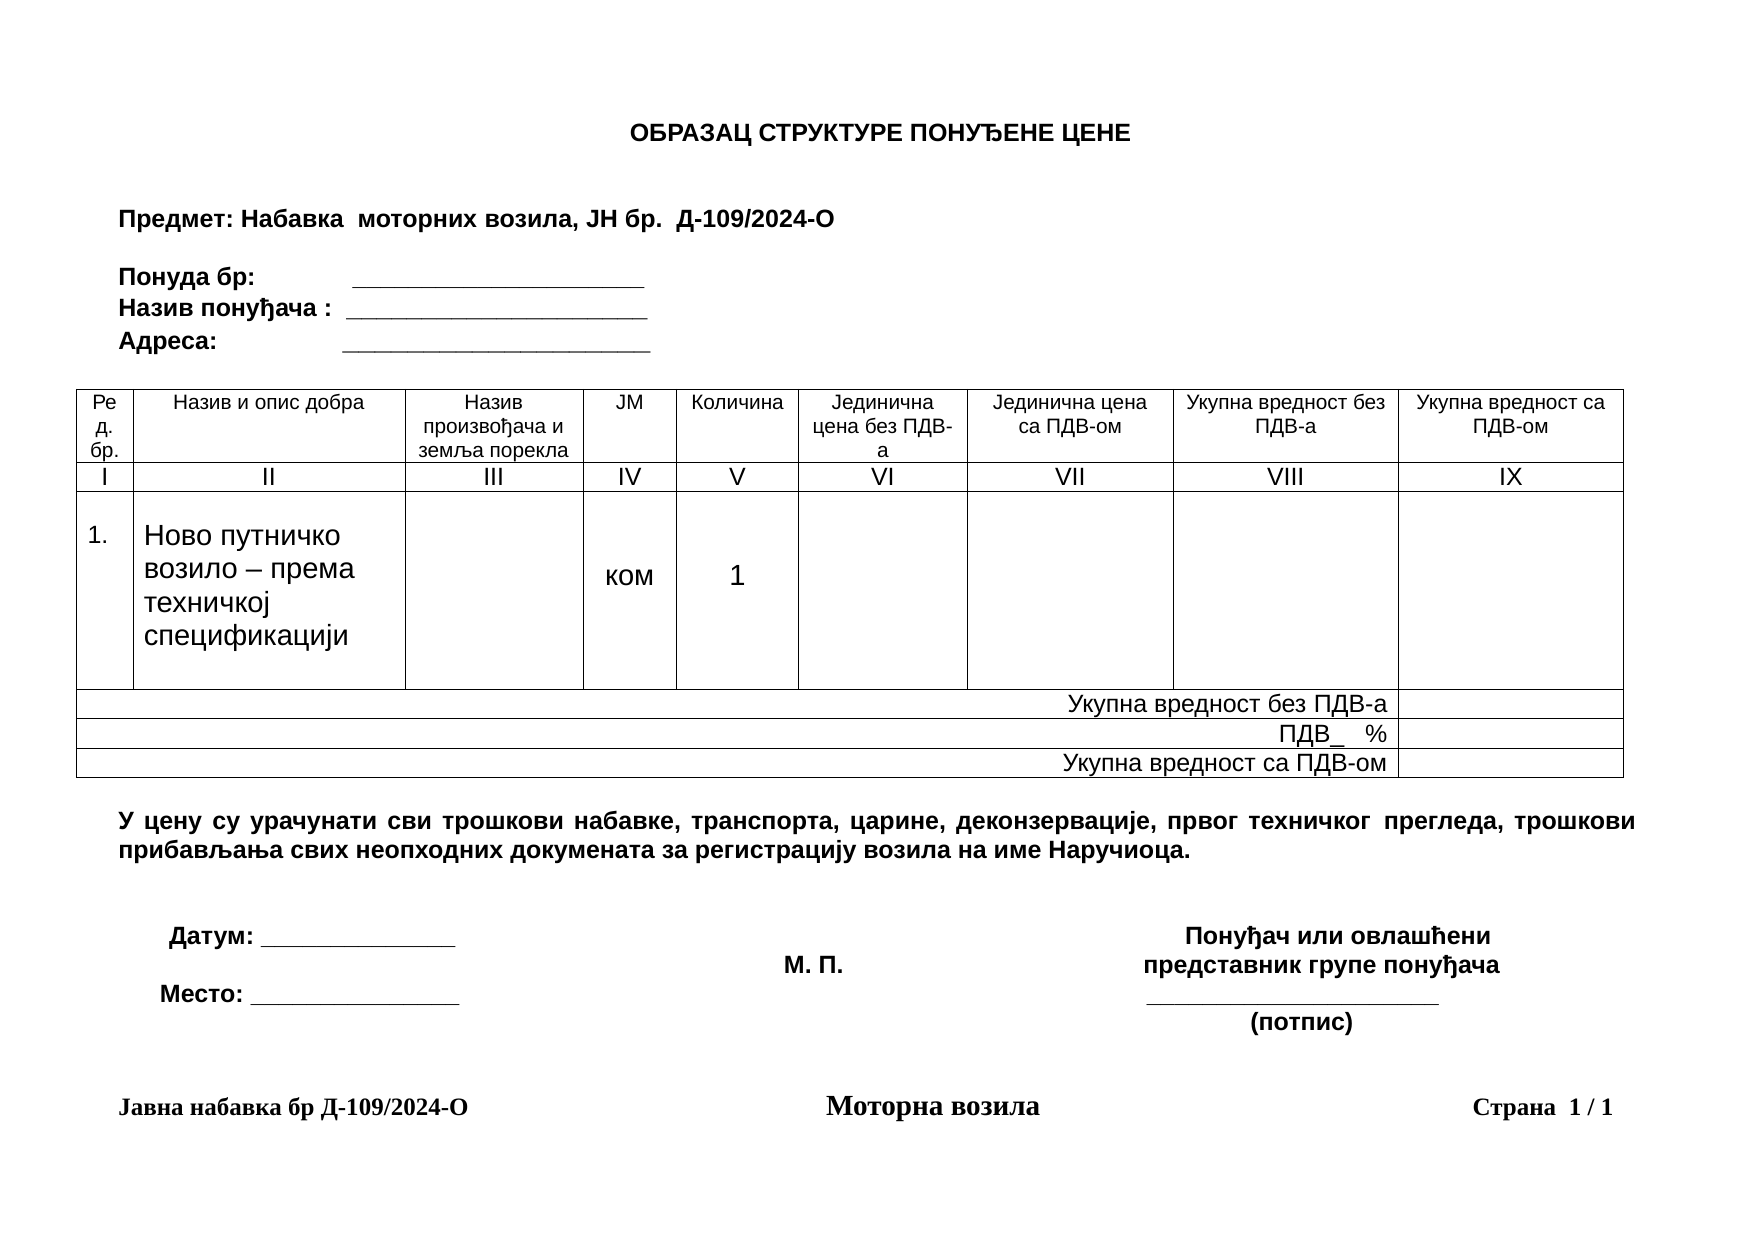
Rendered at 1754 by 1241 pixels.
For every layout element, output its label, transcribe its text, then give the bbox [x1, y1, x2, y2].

table_cell [799, 492, 967, 689]
text М. П. представник групе понуђача [118, 950, 1636, 978]
table_cell Укупна вредност са ПДВ-ом [77, 749, 1398, 777]
table_cell [968, 492, 1173, 689]
table_cell ком [584, 492, 676, 689]
table_header Назив произвођача и земља порекла [406, 390, 583, 461]
table_cell I [77, 463, 133, 491]
table_cell VII [968, 463, 1173, 491]
table_header Количина [677, 390, 798, 461]
table_cell [1399, 719, 1623, 747]
table_header Ред. бр. [77, 390, 133, 461]
text Место: _______________ _____________________ [118, 978, 1636, 1007]
table_header Укупна вредност са ПДВ-ом [1399, 390, 1623, 461]
table_cell [1174, 492, 1398, 689]
table_header Укупна вредност без ПДВ-а [1174, 390, 1398, 461]
text Датум: ______________ Понуђач или овлашћени [118, 921, 1636, 950]
table_cell Ново путничко возило – према техничкој спецификацији [134, 492, 405, 689]
table_header Јединична цена са ПДВ-ом [968, 390, 1173, 461]
table_cell ПДВ_ % [77, 719, 1398, 747]
table_cell V [677, 463, 798, 491]
table_cell VI [799, 463, 967, 491]
text У цену су урачунати сви трошкови набавке, транспорта, царине, деконзервације, првог техничког прегледа, трошкови прибављања свих неопходних докумената за регистрацију возила на име Наручиоца. [118, 806, 1636, 863]
text Предмет: Набавка моторних возила, ЈН бр. Д-109/2024-O [118, 204, 1636, 233]
text ОБРАЗАЦ СТРУКТУРЕ ПОНУЂЕНЕ ЦЕНЕ [118, 118, 1636, 147]
table_cell Укупна вредност без ПДВ-а [77, 690, 1398, 718]
table_cell [406, 492, 583, 689]
table_cell [1399, 492, 1623, 689]
table_header Назив и опис добра [134, 390, 405, 461]
table_header Јединична цена без ПДВ-а [799, 390, 967, 461]
table_cell VIII [1174, 463, 1398, 491]
table_cell [1399, 690, 1623, 718]
table_cell III [406, 463, 583, 491]
text Назив понуђача : ____________________ [118, 291, 1636, 322]
table_cell 1 [677, 492, 798, 689]
table_cell IV [584, 463, 676, 491]
text (потпис) [118, 1007, 1636, 1036]
table_header ЈМ [584, 390, 676, 461]
table_cell 1. [77, 492, 133, 689]
table_cell II [134, 463, 405, 491]
table_cell IX [1399, 463, 1623, 491]
text Понуда бр: _____________________ [118, 262, 1636, 291]
text Адреса: ___________________ [118, 322, 1636, 355]
table_cell [1399, 749, 1623, 777]
